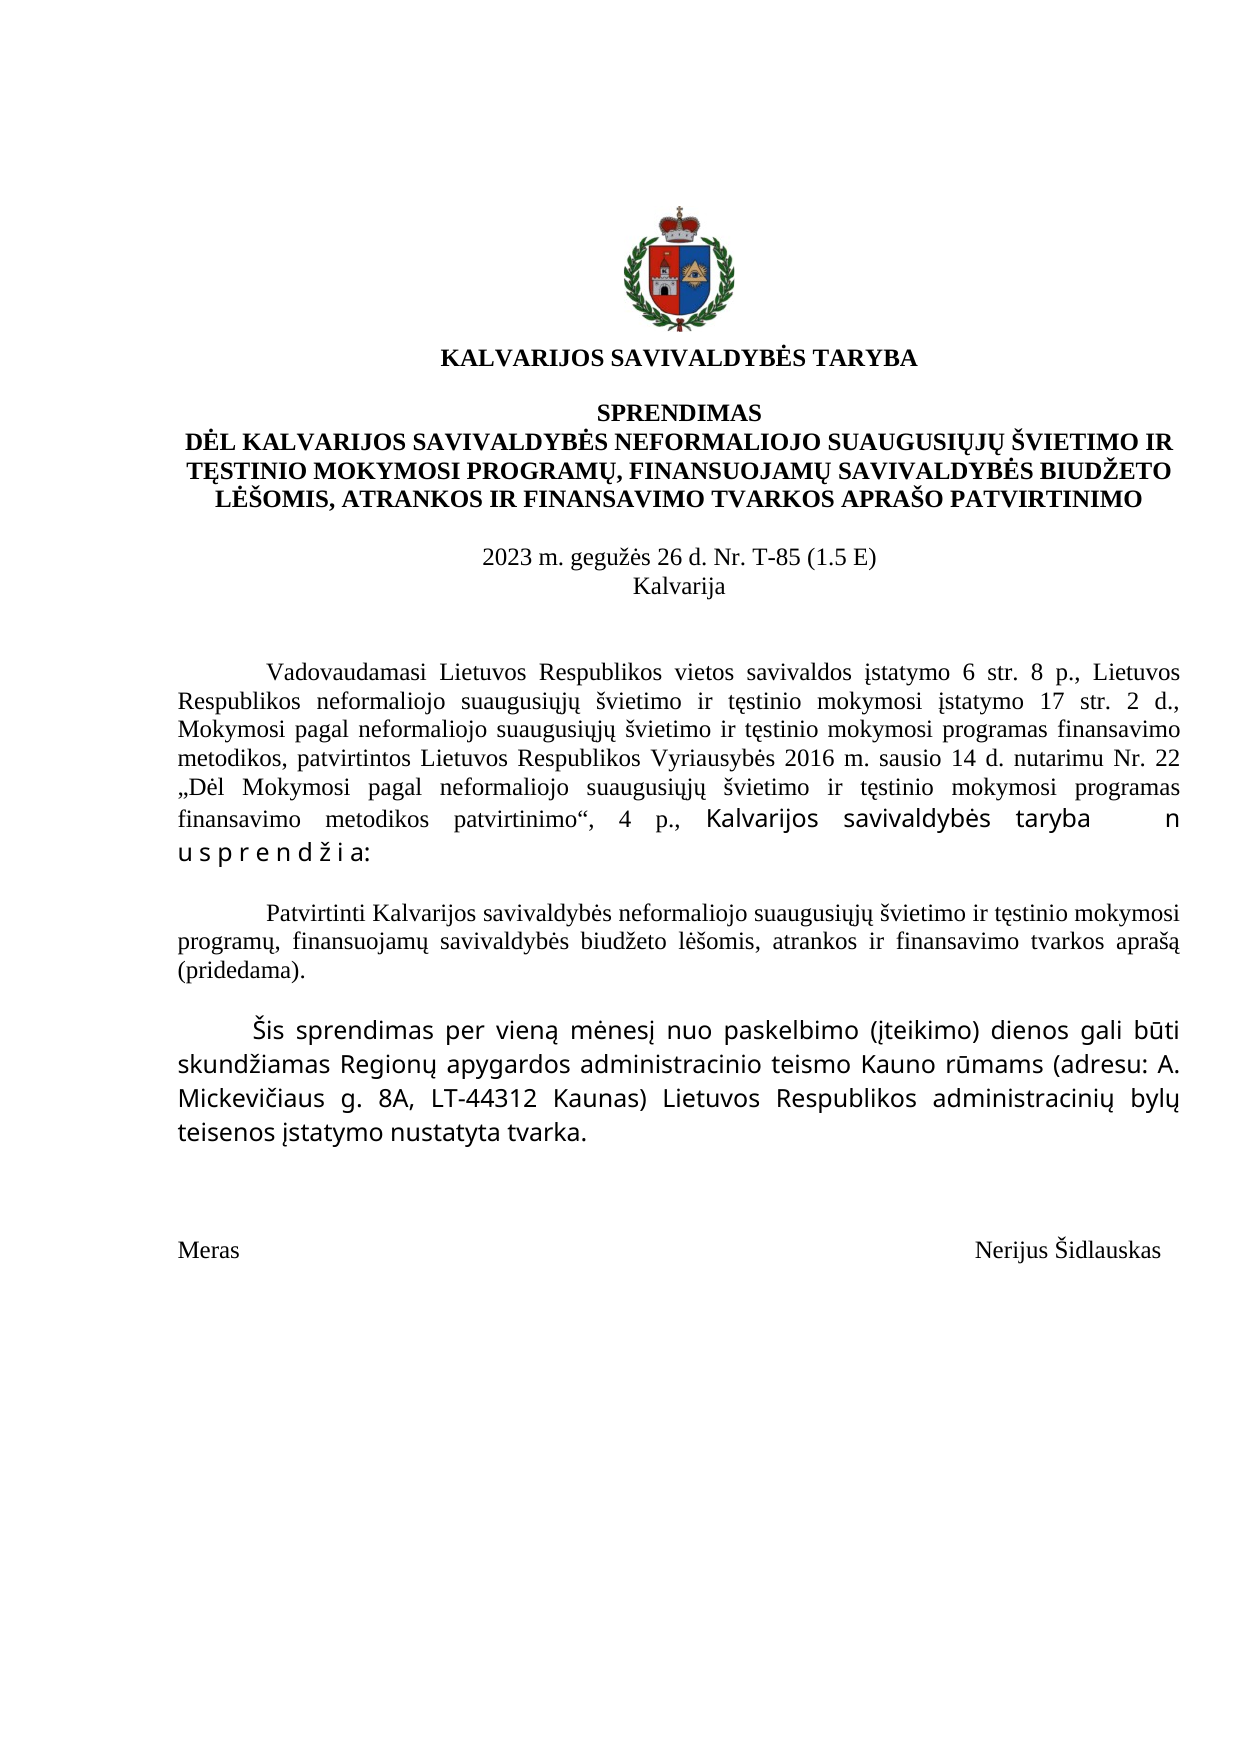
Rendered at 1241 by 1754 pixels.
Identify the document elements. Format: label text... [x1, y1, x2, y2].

text Kalvarija [177, 571, 1181, 599]
text Šis sprendimas per vieną mėnesį nuo paskelbimo (įteikimo) dienos gali būti skundžiamas Regionų apygardos administracinio teismo Kauno rūmams (adresu: A. Mickevičiaus g. 8A, LT-44312 Kaunas) Lietuvos Respublikos administracinių bylų teisenos įstatymo nustatyta tvarka. [177, 1013, 1181, 1149]
text DĖL KALVARIJOS SAVIVALDYBĖS NEFORMALIOJO SUAUGUSIŲJŲ ŠVIETIMO IR TĘSTINIO MOKYMOSI PROGRAMŲ, FINANSUOJAMŲ SAVIVALDYBĖS BIUDŽETO LĖŠOMIS, ATRANKOS IR FINANSAVIMO TVARKOS APRAŠO PATVIRTINIMO [177, 427, 1181, 513]
text Patvirtinti Kalvarijos savivaldybės neformaliojo suaugusiųjų švietimo ir tęstinio mokymosi programų, finansuojamų savivaldybės biudžeto lėšomis, atrankos ir finansavimo tvarkos aprašą (pridedama). [177, 898, 1181, 984]
text Vadovaudamasi Lietuvos Respublikos vietos savivaldos įstatymo 6 str. 8 p., Lietuvos Respublikos neformaliojo suaugusiųjų švietimo ir tęstinio mokymosi įstatymo 17 str. 2 d., Mokymosi pagal neformaliojo suaugusiųjų švietimo ir tęstinio mokymosi programas finansavimo metodikos, patvirtintos Lietuvos Respublikos Vyriausybės 2016 m. sausio 14 d. nutarimu Nr. 22 „Dėl Mokymosi pagal neformaliojo suaugusiųjų švietimo ir tęstinio mokymosi programas finansavimo metodikos patvirtinimo“, 4 p., Kalvarijos savivaldybės taryba n usprendžia: [177, 657, 1181, 869]
text KALVARIJOS SAVIVALDYBĖS TARYBA [177, 343, 1181, 372]
text 2023 m. gegužės 26 d. Nr. T-85 (1.5 E) [177, 542, 1181, 571]
text Meras Nerijus Šidlauskas [177, 1235, 1181, 1264]
text SPRENDIMAS [177, 398, 1181, 427]
